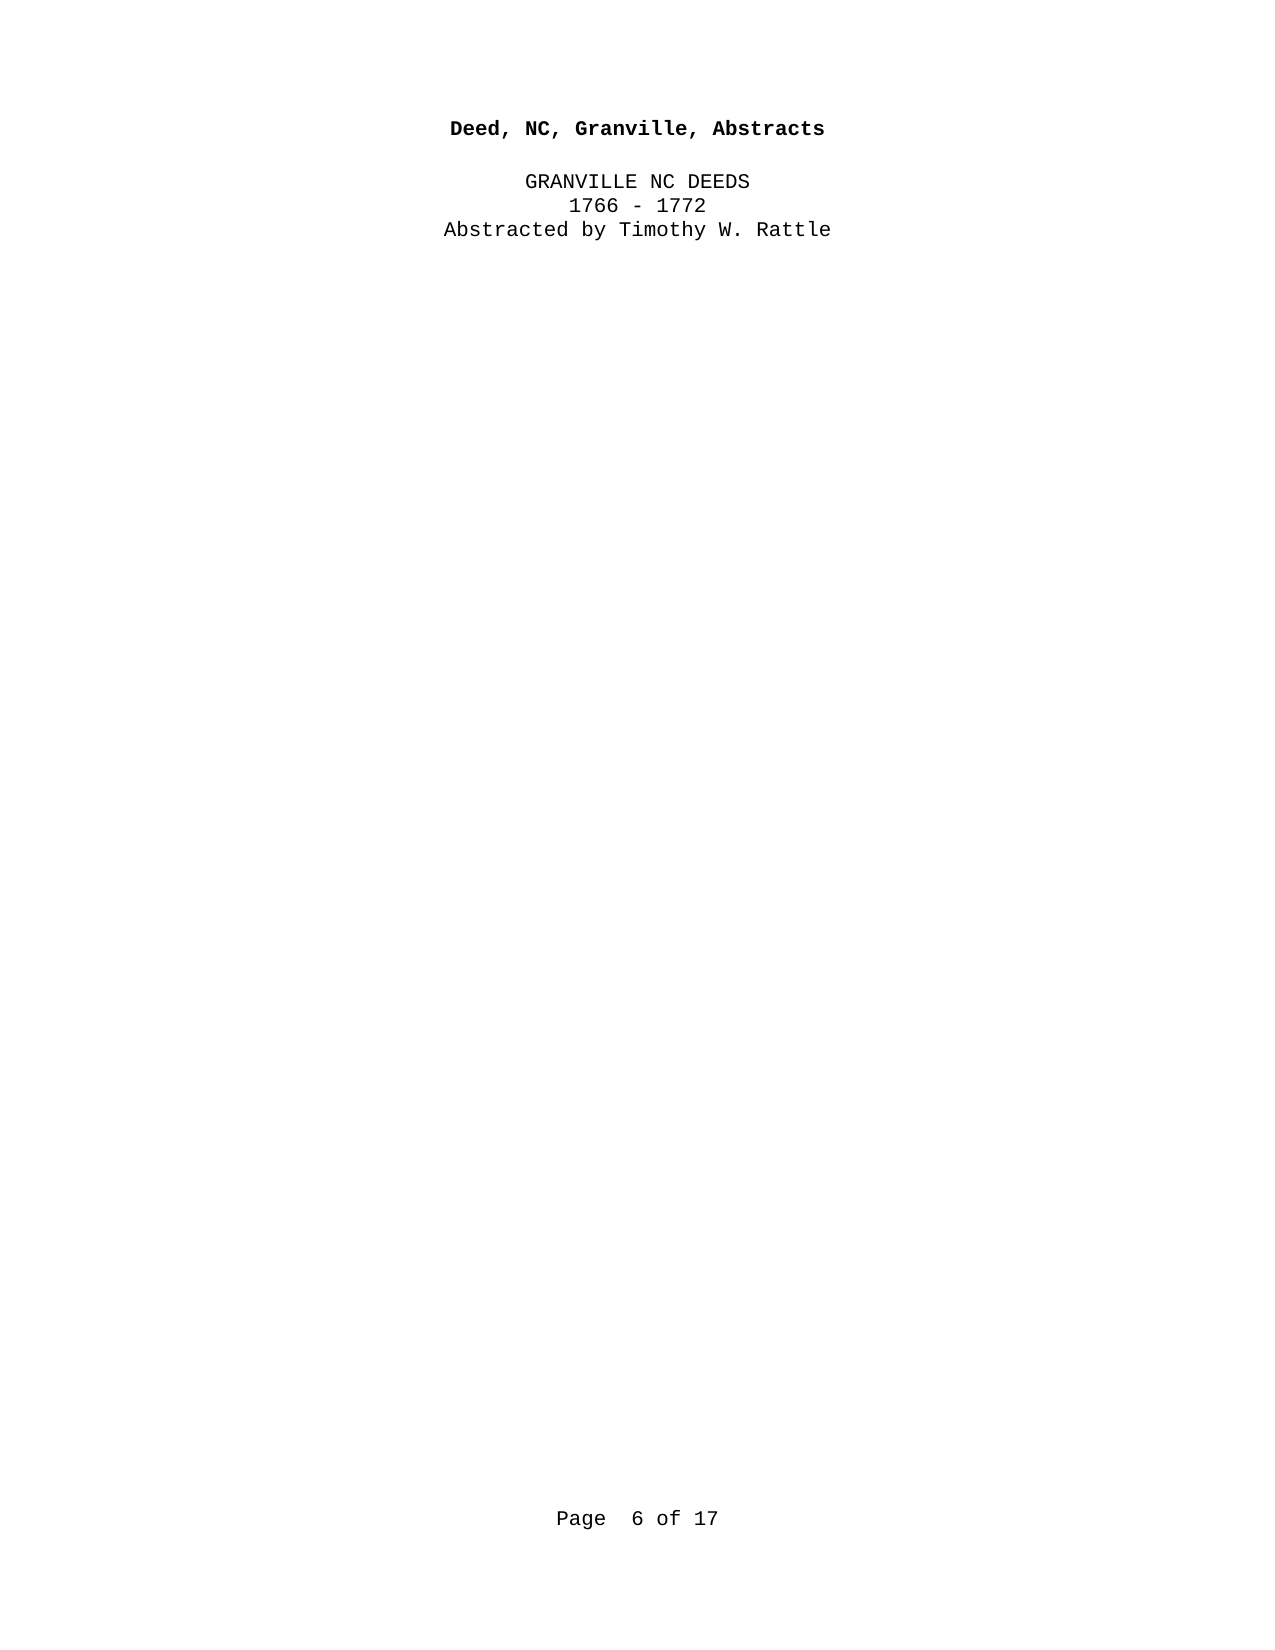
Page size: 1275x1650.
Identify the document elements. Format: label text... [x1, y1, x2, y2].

text GRANVILLE NC DEEDS [118, 171, 1157, 195]
text Abstracted by Timothy W. Rattle [118, 218, 1157, 242]
text 1766 - 1772 [118, 195, 1157, 218]
